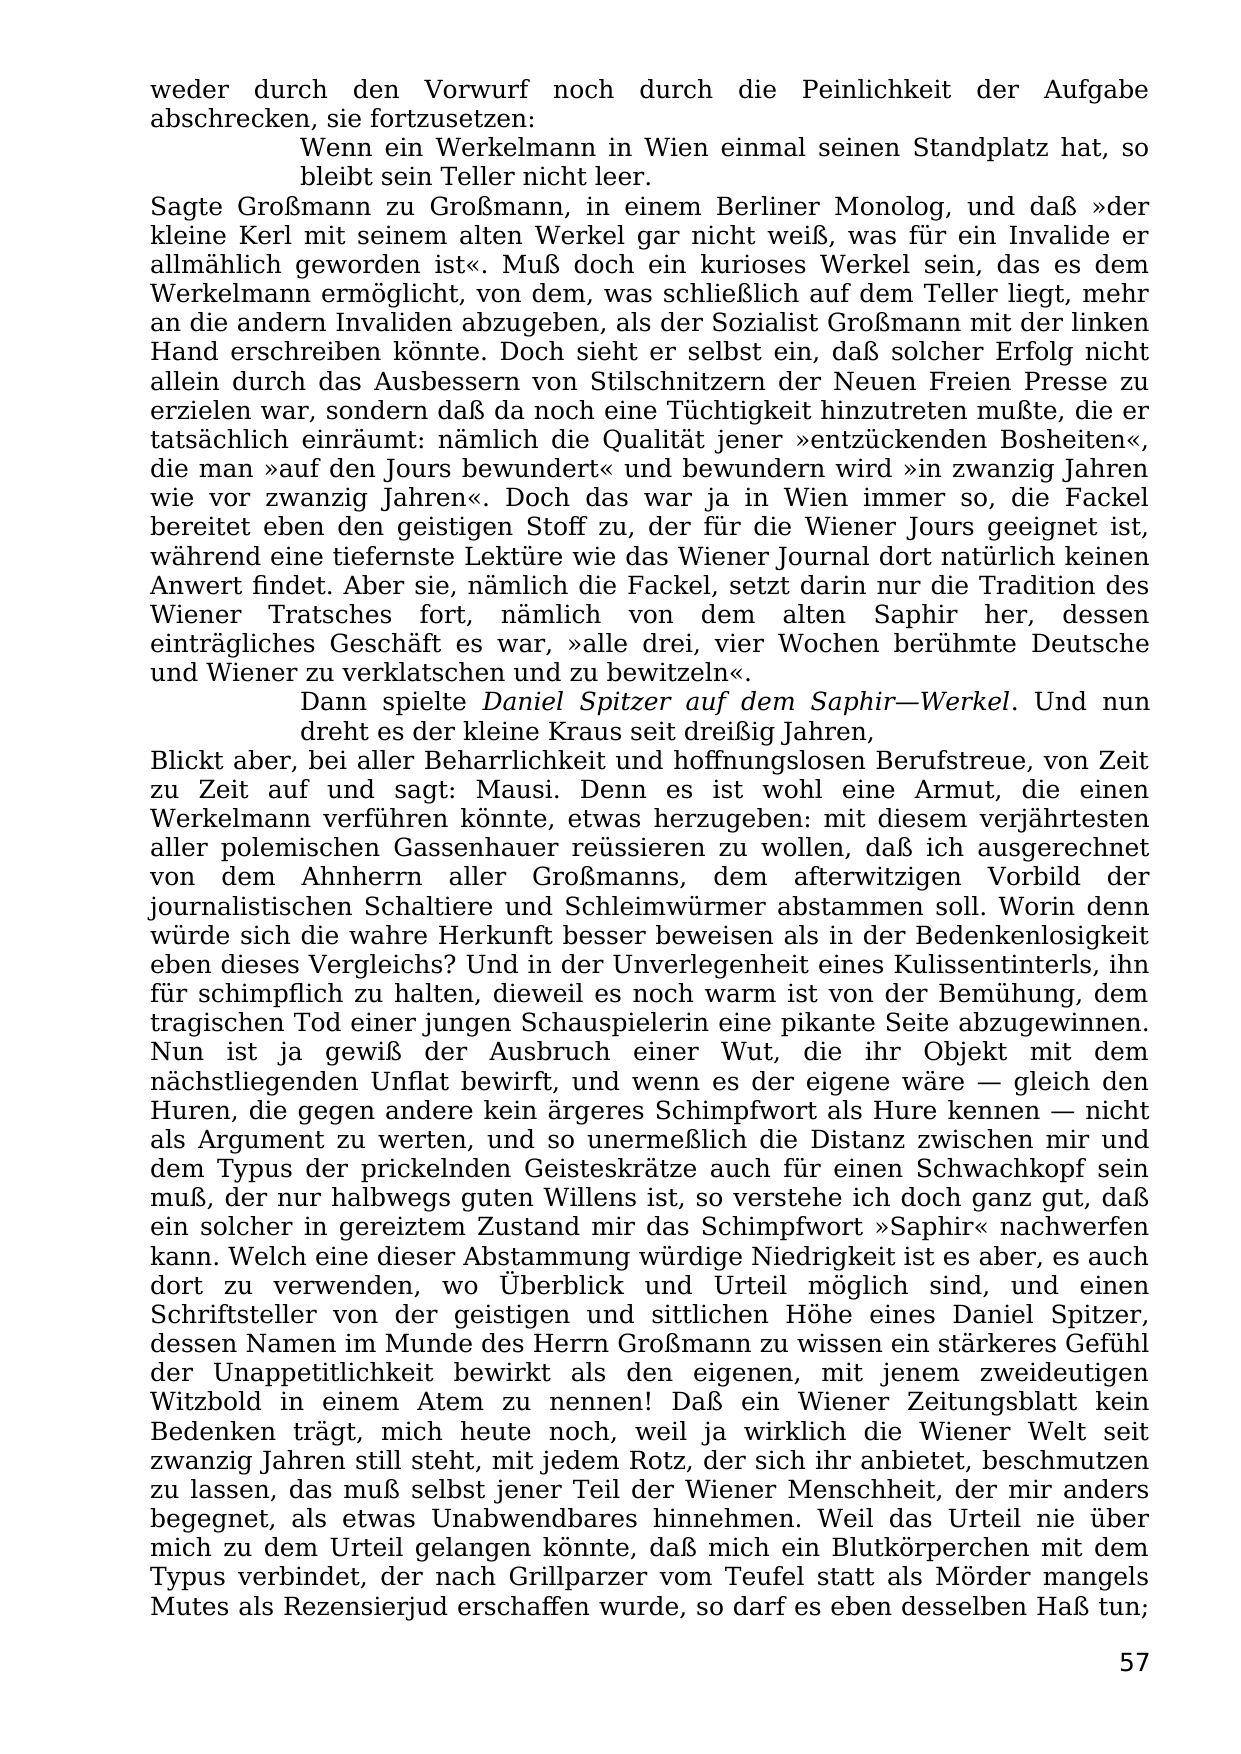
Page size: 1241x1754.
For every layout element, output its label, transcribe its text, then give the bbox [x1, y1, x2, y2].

text Blickt aber, bei aller Beharrlichkeit und hoffnungslosen Berufstreue, von Zeit zu Zeit auf und sagt: Mausi. Denn es ist wohl eine Armut, die einen Werkelmann verführen könnte, etwas herzugeben: mit diesem verjährtesten aller polemischen Gassenhauer reüssieren zu wollen, daß ich ausgerechnet von dem Ahnherrn aller Großmanns, dem afterwitzigen Vorbild der journalistischen Schaltiere und Schleimwürmer abstammen soll. Worin denn würde sich die wahre Herkunft besser beweisen als in der Bedenkenlosigkeit eben dieses Vergleichs? Und in der Unverlegenheit eines Kulissentinterls, ihn für schimpflich zu halten, dieweil es noch warm ist von der Bemühung, dem tragischen Tod einer jungen Schauspielerin eine pikante Seite abzugewinnen. Nun ist ja gewiß der Ausbruch einer Wut, die ihr Objekt mit dem nächstliegenden Unflat bewirft, und wenn es der eigene wäre — gleich den Huren, die gegen andere kein ärgeres Schimpfwort als Hure kennen — nicht als Argument zu werten, und so unermeßlich die Distanz zwischen mir und dem Typus der prickelnden Geisteskrätze auch für einen Schwachkopf sein muß, der nur halbwegs guten Willens ist, so verstehe ich doch ganz gut, daß ein solcher in gereiztem Zustand mir das Schimpfwort »Saphir« nachwerfen kann. Welch eine dieser Abstammung würdige Niedrigkeit ist es aber, es auch dort zu verwenden, wo Überblick und Urteil möglich sind, und einen Schriftsteller von der geistigen und sittlichen Höhe eines Daniel Spitzer, dessen Namen im Munde des Herrn Großmann zu wissen ein stärkeres Gefühl der Unappetitlichkeit bewirkt als den eigenen, mit jenem zweideutigen Witzbold in einem Atem zu nennen! Daß ein Wiener Zeitungsblatt kein Bedenken trägt, mich heute noch, weil ja wirklich die Wiener Welt seit zwanzig Jahren still steht, mit jedem Rotz, der sich ihr anbietet, beschmutzen zu lassen, das muß selbst jener Teil der Wiener Menschheit, der mir anders begegnet, als etwas Unabwendbares hinnehmen. Weil das Urteil nie über mich zu dem Urteil gelangen könnte, daß mich ein Blutkörperchen mit dem Typus verbindet, der nach Grillparzer vom Teufel statt als Mörder mangels Mutes als Rezensierjud erschaffen wurde, so darf es eben desselben Haß tun; [150, 746, 1151, 1621]
text Dann spielte Daniel Spitzer auf dem Saphir—Werkel. Und nun dreht es der kleine Kraus seit dreißig Jahren, [300, 687, 1151, 746]
text weder durch den Vorwurf noch durch die Peinlichkeit der Aufgabe abschrecken, sie fortzusetzen: [150, 75, 1151, 133]
text Sagte Großmann zu Großmann, in einem Berliner Monolog, und daß »der kleine Kerl mit seinem alten Werkel gar nicht weiß, was für ein Invalide er allmählich geworden ist«. Muß doch ein kurioses Werkel sein, das es dem Werkelmann ermöglicht, von dem, was schließlich auf dem Teller liegt, mehr an die andern Invaliden abzugeben, als der Sozialist Großmann mit der linken Hand erschreiben könnte. Doch sieht er selbst ein, daß solcher Erfolg nicht allein durch das Ausbessern von Stilschnitzern der Neuen Freien Presse zu erzielen war, sondern daß da noch eine Tüchtigkeit hinzutreten mußte, die er tatsächlich einräumt: nämlich die Qualität jener »entzückenden Bosheiten«, die man »auf den Jours bewundert« und bewundern wird »in zwanzig Jahren wie vor zwanzig Jahren«. Doch das war ja in Wien immer so, die Fackel bereitet eben den geistigen Stoff zu, der für die Wiener Jours geeignet ist, während eine tiefernste Lektüre wie das Wiener Journal dort natürlich keinen Anwert findet. Aber sie, nämlich die Fackel, setzt darin nur die Tradition des Wiener Tratsches fort, nämlich von dem alten Saphir her, dessen einträgliches Geschäft es war, »alle drei, vier Wochen berühmte Deutsche und Wiener zu verklatschen und zu bewitzeln«. [150, 192, 1151, 687]
text Wenn ein Werkelmann in Wien einmal seinen Standplatz hat, so bleibt sein Teller nicht leer. [300, 133, 1151, 192]
